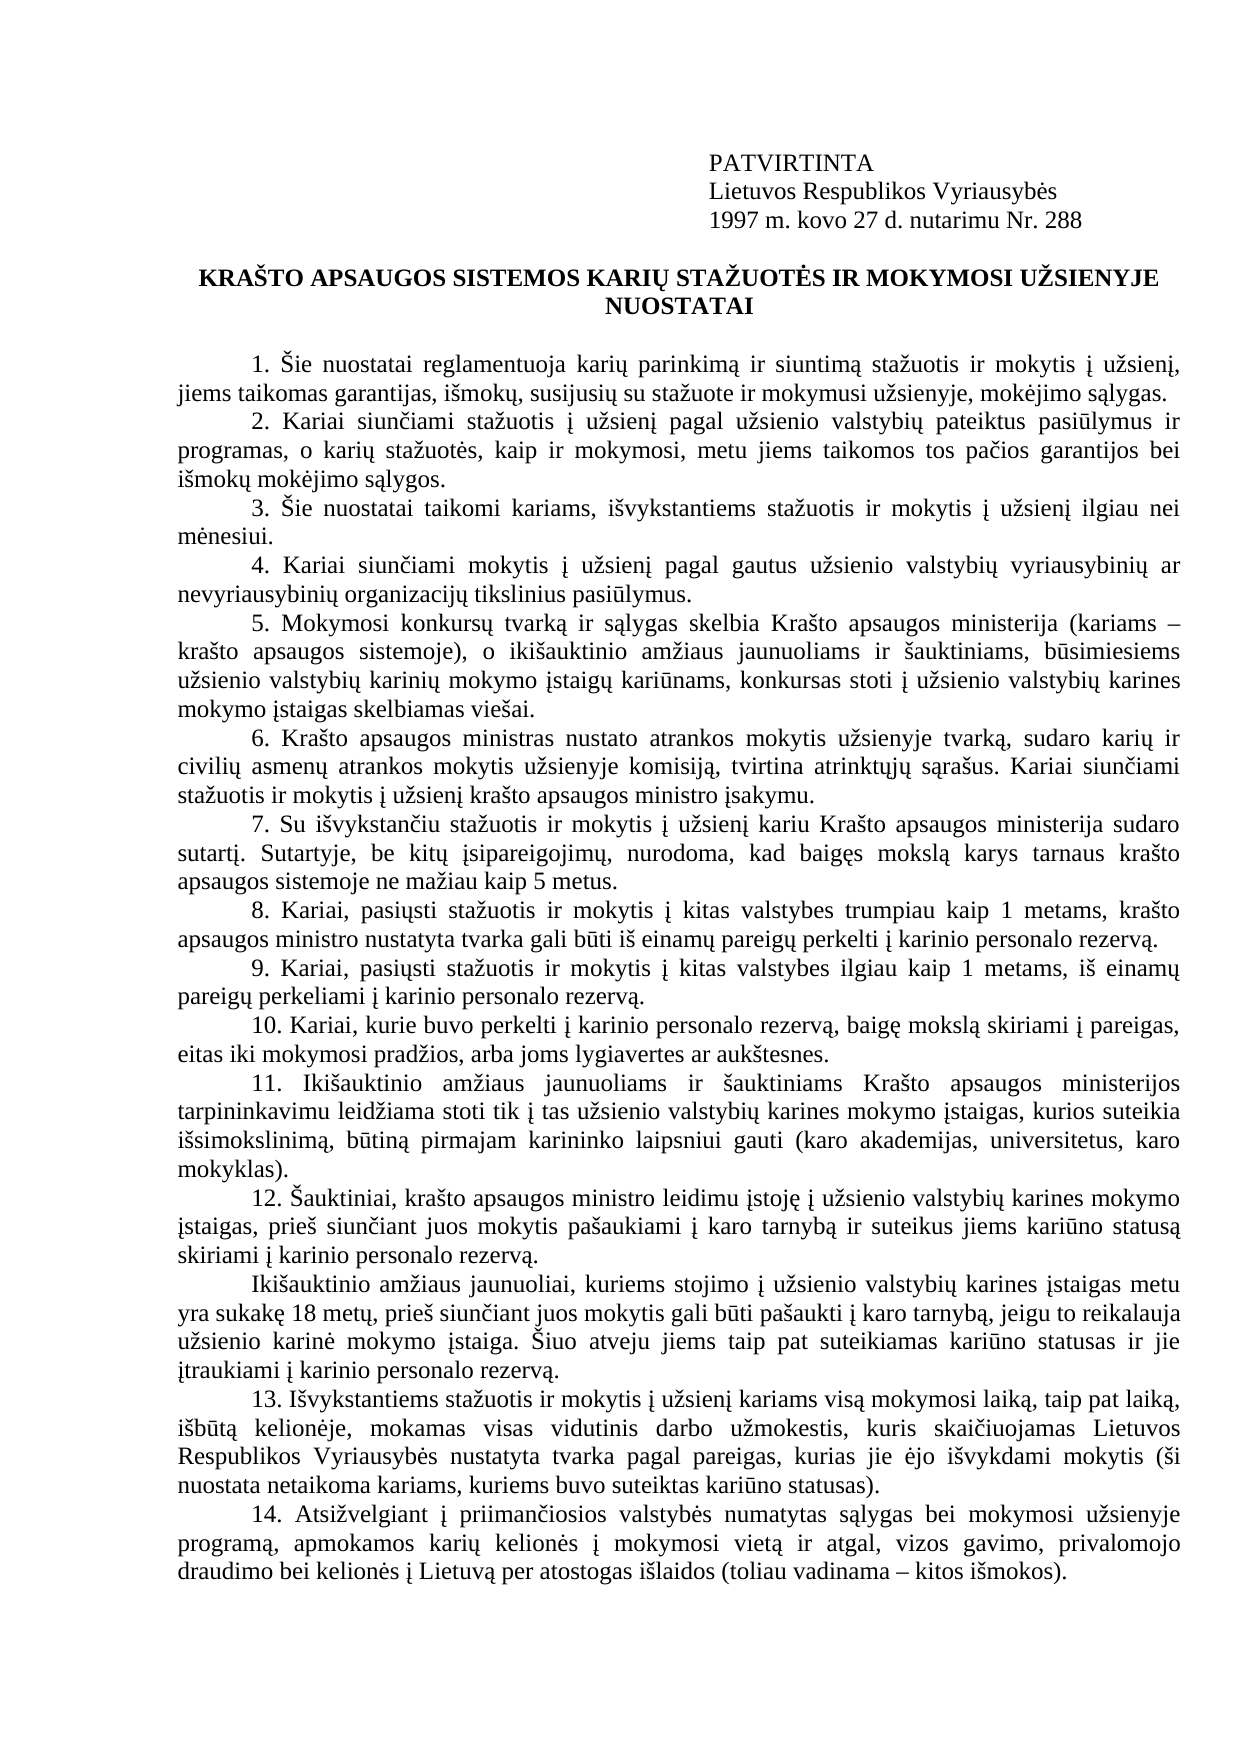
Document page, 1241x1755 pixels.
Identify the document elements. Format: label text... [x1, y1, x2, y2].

text 3. Šie nuostatai taikomi kariams, išvykstantiems stažuotis ir mokytis į užsienį ilgiau nei mėnesiui. [177, 493, 1181, 550]
text 1. Šie nuostatai reglamentuoja karių parinkimą ir siuntimą stažuotis ir mokytis į užsienį, jiems taikomas garantijas, išmokų, susijusių su stažuote ir mokymusi užsienyje, mokėjimo sąlygas. [177, 349, 1181, 406]
text 12. Šauktiniai, krašto apsaugos ministro leidimu įstoję į užsienio valstybių karines mokymo įstaigas, prieš siunčiant juos mokytis pašaukiami į karo tarnybą ir suteikus jiems kariūno statusą skiriami į karinio personalo rezervą. [177, 1183, 1181, 1269]
text PATVIRTINTA [177, 148, 1181, 176]
text 14. Atsižvelgiant į priimančiosios valstybės numatytas sąlygas bei mokymosi užsienyje programą, apmokamos karių kelionės į mokymosi vietą ir atgal, vizos gavimo, privalomojo draudimo bei kelionės į Lietuvą per atostogas išlaidos (toliau vadinama – kitos išmokos). [177, 1499, 1181, 1585]
text 7. Su išvykstančiu stažuotis ir mokytis į užsienį kariu Krašto apsaugos ministerija sudaro sutartį. Sutartyje, be kitų įsipareigojimų, nurodoma, kad baigęs mokslą karys tarnaus krašto apsaugos sistemoje ne mažiau kaip 5 metus. [177, 809, 1181, 895]
text 6. Krašto apsaugos ministras nustato atrankos mokytis užsienyje tvarką, sudaro karių ir civilių asmenų atrankos mokytis užsienyje komisiją, tvirtina atrinktųjų sąrašus. Kariai siunčiami stažuotis ir mokytis į užsienį krašto apsaugos ministro įsakymu. [177, 723, 1181, 809]
text 13. Išvykstantiems stažuotis ir mokytis į užsienį kariams visą mokymosi laiką, taip pat laiką, išbūtą kelionėje, mokamas visas vidutinis darbo užmokestis, kuris skaičiuojamas Lietuvos Respublikos Vyriausybės nustatyta tvarka pagal pareigas, kurias jie ėjo išvykdami mokytis (ši nuostata netaikoma kariams, kuriems buvo suteiktas kariūno statusas). [177, 1384, 1181, 1499]
text Lietuvos Respublikos Vyriausybės [177, 176, 1181, 205]
text 2. Kariai siunčiami stažuotis į užsienį pagal užsienio valstybių pateiktus pasiūlymus ir programas, o karių stažuotės, kaip ir mokymosi, metu jiems taikomos tos pačios garantijos bei išmokų mokėjimo sąlygos. [177, 406, 1181, 493]
text 1997 m. kovo 27 d. nutarimu Nr. 288 [177, 205, 1181, 234]
text 8. Kariai, pasiųsti stažuotis ir mokytis į kitas valstybes trumpiau kaip 1 metams, krašto apsaugos ministro nustatyta tvarka gali būti iš einamų pareigų perkelti į karinio personalo rezervą. [177, 895, 1181, 953]
text 9. Kariai, pasiųsti stažuotis ir mokytis į kitas valstybes ilgiau kaip 1 metams, iš einamų pareigų perkeliami į karinio personalo rezervą. [177, 953, 1181, 1010]
text Ikišauktinio amžiaus jaunuoliai, kuriems stojimo į užsienio valstybių karines įstaigas metu yra sukakę 18 metų, prieš siunčiant juos mokytis gali būti pašaukti į karo tarnybą, jeigu to reikalauja užsienio karinė mokymo įstaiga. Šiuo atveju jiems taip pat suteikiamas kariūno statusas ir jie įtraukiami į karinio personalo rezervą. [177, 1269, 1181, 1384]
text 5. Mokymosi konkursų tvarką ir sąlygas skelbia Krašto apsaugos ministerija (kariams – krašto apsaugos sistemoje), o ikišauktinio amžiaus jaunuoliams ir šauktiniams, būsimiesiems užsienio valstybių karinių mokymo įstaigų kariūnams, konkursas stoti į užsienio valstybių karines mokymo įstaigas skelbiamas viešai. [177, 608, 1181, 723]
text 4. Kariai siunčiami mokytis į užsienį pagal gautus užsienio valstybių vyriausybinių ar nevyriausybinių organizacijų tikslinius pasiūlymus. [177, 550, 1181, 608]
text 10. Kariai, kurie buvo perkelti į karinio personalo rezervą, baigę mokslą skiriami į pareigas, eitas iki mokymosi pradžios, arba joms lygiavertes ar aukštesnes. [177, 1010, 1181, 1068]
text 11. Ikišauktinio amžiaus jaunuoliams ir šauktiniams Krašto apsaugos ministerijos tarpininkavimu leidžiama stoti tik į tas užsienio valstybių karines mokymo įstaigas, kurios suteikia išsimokslinimą, būtiną pirmajam karininko laipsniui gauti (karo akademijas, universitetus, karo mokyklas). [177, 1068, 1181, 1183]
text Krašto apsaugos sistemos karių stažuotės ir mokymosi užsienyje nuostatai [177, 263, 1181, 320]
